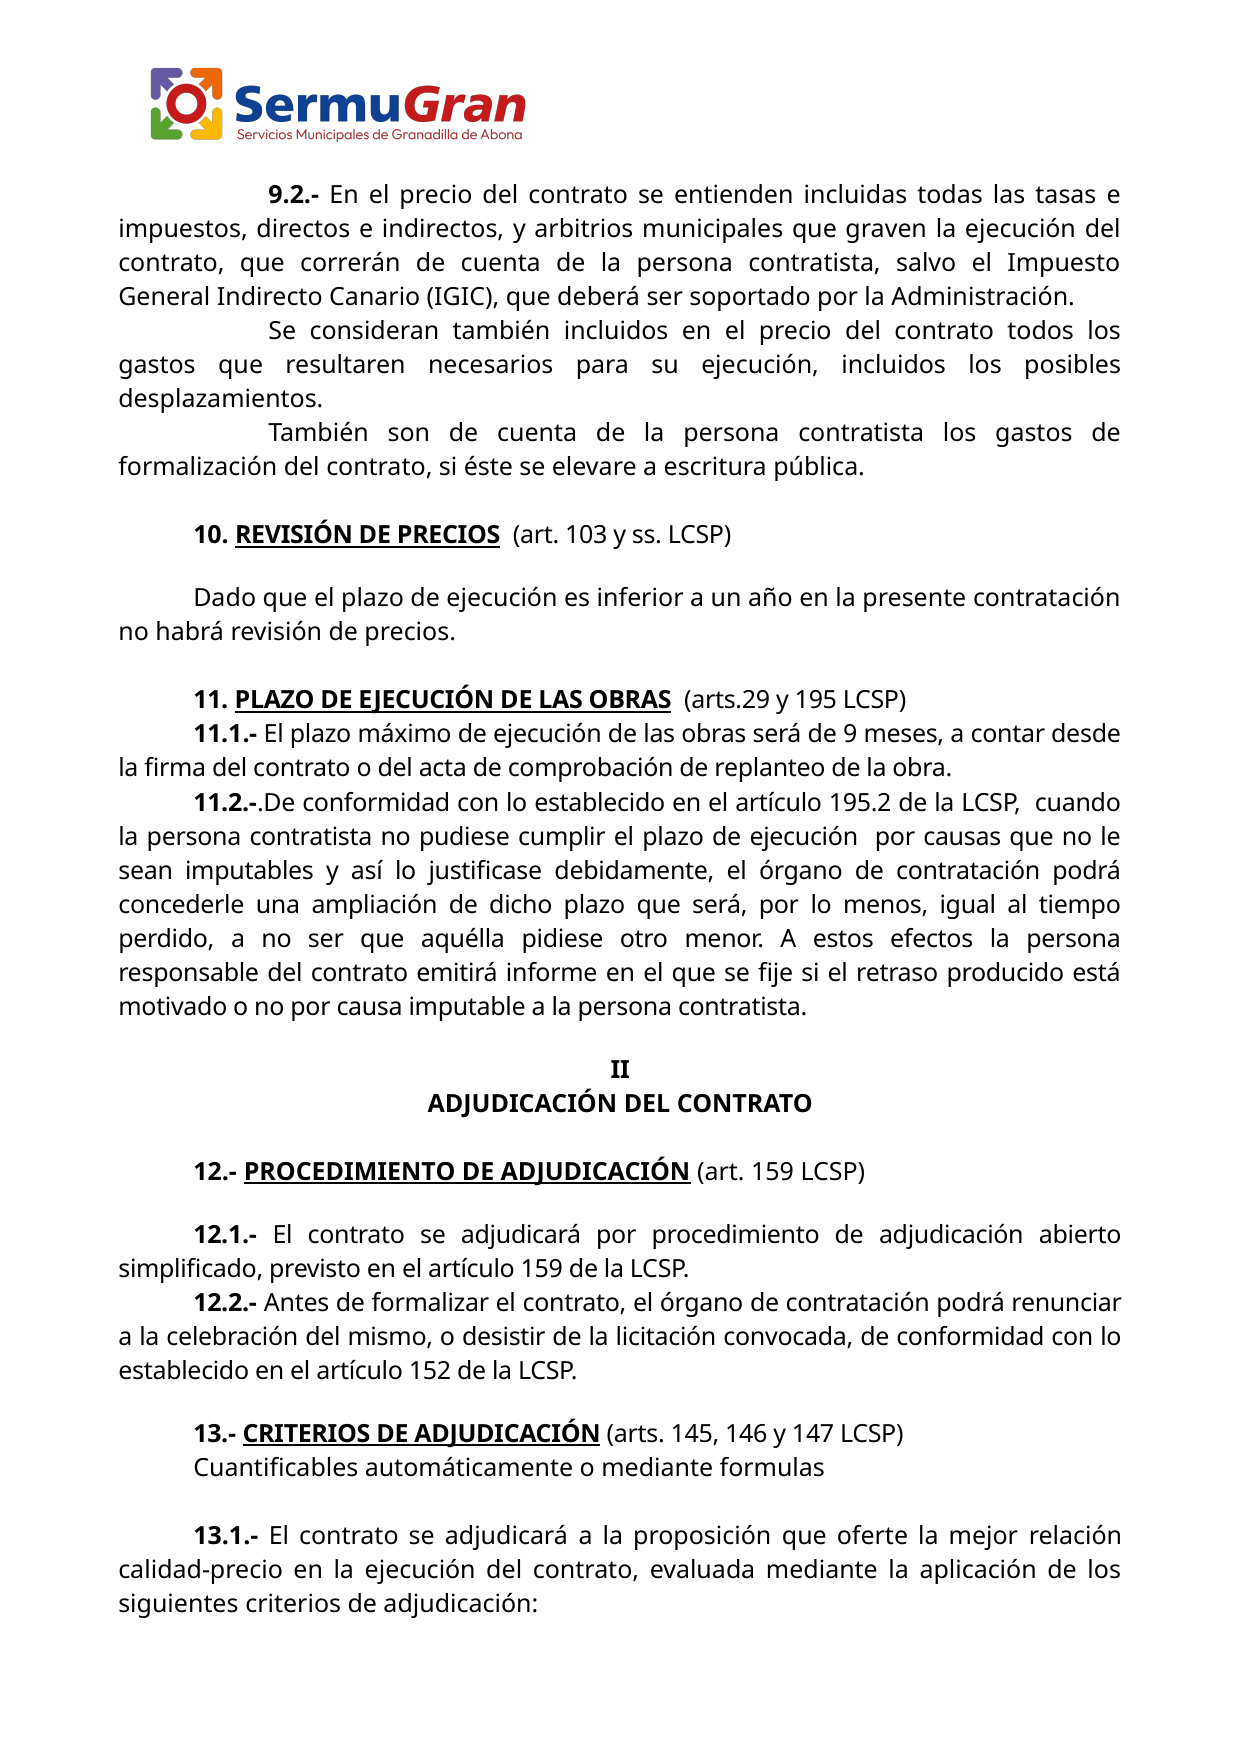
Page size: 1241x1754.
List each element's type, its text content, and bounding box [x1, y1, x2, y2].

text Dado que el plazo de ejecución es inferior a un año en la presente contratación no habrá revisión de precios. [118, 580, 1122, 648]
text 13.- CRITERIOS DE ADJUDICACIÓN (arts. 145, 146 y 147 LCSP) [118, 1415, 1122, 1449]
text II [118, 1051, 1122, 1085]
text 11.2.-.De conformidad con lo establecido en el artículo 195.2 de la LCSP, cuando la persona contratista no pudiese cumplir el plazo de ejecución por causas que no le sean imputables y así lo justificase debidamente, el órgano de contratación podrá concederle una ampliación de dicho plazo que será, por lo menos, igual al tiempo perdido, a no ser que aquélla pidiese otro menor. A estos efectos la persona responsable del contrato emitirá informe en el que se fije si el retraso producido está motivado o no por causa imputable a la persona contratista. [118, 784, 1122, 1023]
text 11. PLAZO DE EJECUCIÓN DE LAS OBRAS (arts.29 y 195 LCSP) [118, 682, 1122, 716]
text 11.1.- El plazo máximo de ejecución de las obras será de 9 meses, a contar desde la firma del contrato o del acta de comprobación de replanteo de la obra. [118, 716, 1122, 784]
text 10. REVISIÓN DE PRECIOS (art. 103 y ss. LCSP) [118, 517, 1122, 551]
text 12.- PROCEDIMIENTO DE ADJUDICACIÓN (art. 159 LCSP) [118, 1153, 1122, 1188]
text ADJUDICACIÓN DEL CONTRATO [118, 1085, 1122, 1119]
text También son de cuenta de la persona contratista los gastos de formalización del contrato, si éste se elevare a escritura pública. [118, 415, 1122, 483]
picture [133, 83, 543, 123]
text 12.1.- El contrato se adjudicará por procedimiento de adjudicación abierto simplificado, previsto en el artículo 159 de la LCSP. [118, 1216, 1122, 1284]
text 9.2.- En el precio del contrato se entienden incluidas todas las tasas e impuestos, directos e indirectos, y arbitrios municipales que graven la ejecución del contrato, que correrán de cuenta de la persona contratista, salvo el Impuesto General Indirecto Canario (IGIC), que deberá ser soportado por la Administración. [118, 176, 1122, 313]
text Cuantificables automáticamente o mediante formulas [118, 1449, 1122, 1483]
text 12.2.- Antes de formalizar el contrato, el órgano de contratación podrá renunciar a la celebración del mismo, o desistir de la licitación convocada, de conformidad con lo establecido en el artículo 152 de la LCSP. [118, 1284, 1122, 1387]
text 13.1.- El contrato se adjudicará a la proposición que oferte la mejor relación calidad-precio en la ejecución del contrato, evaluada mediante la aplicación de los siguientes criterios de adjudicación: [118, 1518, 1122, 1620]
text Se consideran también incluidos en el precio del contrato todos los gastos que resultaren necesarios para su ejecución, incluidos los posibles desplazamientos. [118, 313, 1122, 415]
